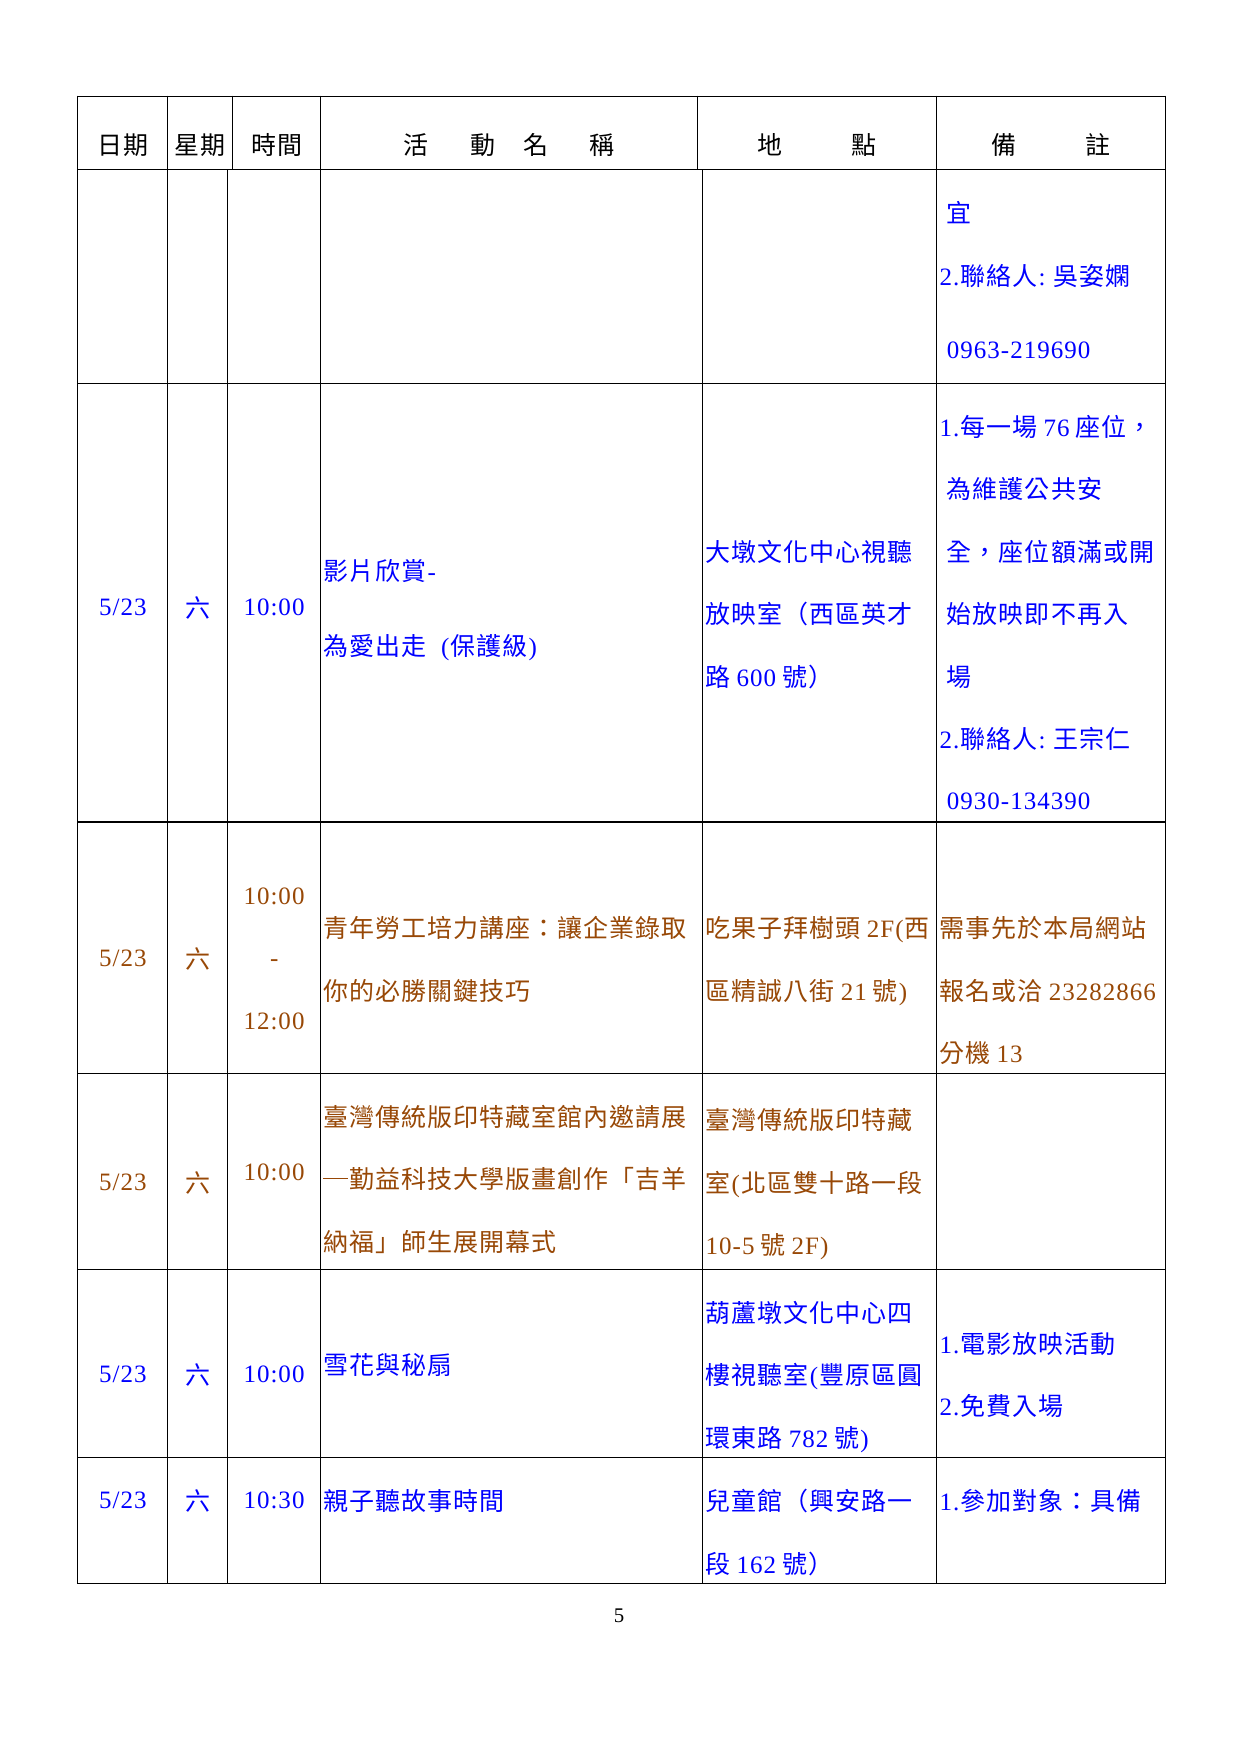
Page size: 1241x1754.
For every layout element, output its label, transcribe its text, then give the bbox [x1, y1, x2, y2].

table_cell 1.每一場76座位， 為維護公共安 全，座位額滿或開 始放映即不再入 場 2.聯絡人: 王宗仁 0930-134390 [937, 384, 1165, 821]
table_cell 需事先於本局網站報名或洽23282866分機13 [937, 823, 1165, 1072]
table_cell 5/23 [78, 384, 167, 821]
table_cell 親子聽故事時間 [321, 1458, 702, 1583]
table_cell 臺灣傳統版印特藏室(北區雙十路一段10-5號2F) [703, 1074, 936, 1268]
table_cell 10:00 [228, 1074, 320, 1268]
table_cell 5/23 [78, 823, 167, 1072]
table_cell 5/23 [78, 1458, 167, 1583]
table_header 地 點 [698, 97, 936, 169]
table_cell 六 [168, 384, 227, 821]
table_cell 葫蘆墩文化中心四樓視聽室(豐原區圓環東路782號) [703, 1270, 936, 1457]
table_cell 10:30 [228, 1458, 320, 1583]
table_cell 六 [168, 1074, 227, 1268]
table_header 備 註 [937, 97, 1165, 169]
table_cell 5/23 [78, 1074, 167, 1268]
table_cell 雪花與秘扇 [321, 1270, 702, 1457]
table_cell [321, 170, 702, 383]
table_cell 1.參加對象：具備 [937, 1458, 1165, 1583]
table_cell [228, 170, 320, 383]
table_cell 六 [168, 1270, 227, 1457]
table_cell 5/23 [78, 1270, 167, 1457]
table_header 時間 [233, 97, 320, 169]
table_header 星期 [168, 97, 232, 169]
table_cell 10:00 [228, 384, 320, 821]
table_cell 吃果子拜樹頭2F(西區精誠八街21號) [703, 823, 936, 1072]
table_cell 兒童館（興安路一段162號） [703, 1458, 936, 1583]
table_cell [168, 170, 227, 383]
table_cell 10:00 - 12:00 [228, 823, 320, 1072]
table_header 日期 [78, 97, 167, 169]
table_cell 青年勞工培力講座：讓企業錄取你的必勝關鍵技巧 [321, 823, 702, 1072]
table_cell 10:00 [228, 1270, 320, 1457]
table_cell 影片欣賞- 為愛出走 (保護級) [321, 384, 702, 821]
table_cell 大墩文化中心視聽放映室（西區英才路600號） [703, 384, 936, 821]
table_header 活 動 名 稱 [321, 97, 697, 169]
table_cell 1.電影放映活動 2.免費入場 [937, 1270, 1165, 1457]
table_cell 臺灣傳統版印特藏室館內邀請展─勤益科技大學版畫創作「吉羊納福」師生展開幕式 [321, 1074, 702, 1268]
table_cell [703, 170, 936, 383]
table_cell 六 [168, 823, 227, 1072]
table_cell [937, 1074, 1165, 1268]
table_cell [78, 170, 167, 383]
table_cell 宜 2.聯絡人: 吳姿嫻 0963-219690 [937, 170, 1165, 383]
table_cell 六 [168, 1458, 227, 1583]
